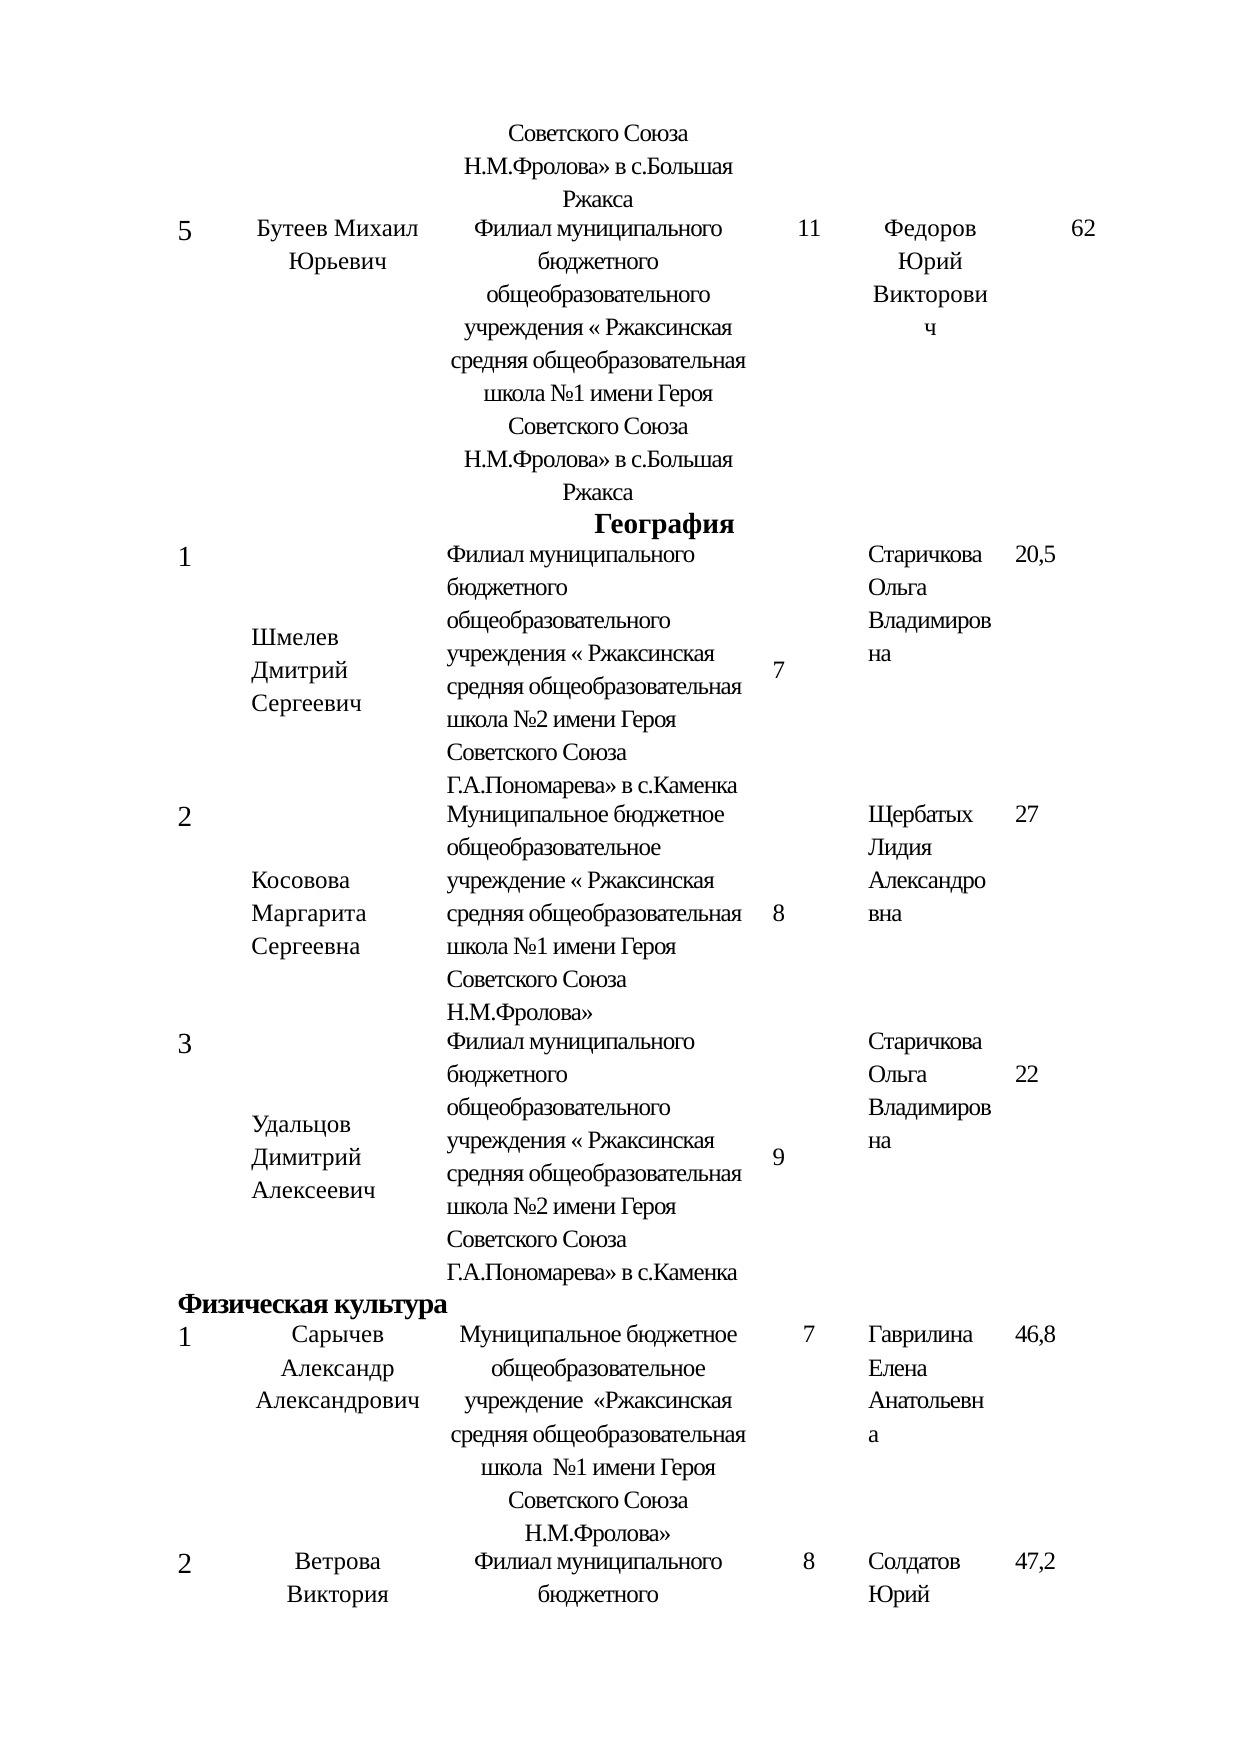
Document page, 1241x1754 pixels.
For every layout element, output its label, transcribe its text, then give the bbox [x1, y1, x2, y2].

table_cell Солдатов Юрий [857, 1546, 1004, 1608]
table_cell 46,8 [1004, 1320, 1163, 1546]
table_cell [166, 118, 240, 213]
table_cell Филиал муниципального бюджетного общеобразовательного учреждения « Ржаксинская средняя общеобразовательная школа №1 имени Героя Советского Союза Н.М.Фролова» в с.Большая Ржакса [435, 213, 761, 506]
table_cell 8 [761, 799, 857, 1026]
table_cell [761, 118, 857, 213]
table_cell Ветрова Виктория [240, 1546, 435, 1608]
table_cell 20,5 [1004, 539, 1163, 799]
table_cell Муниципальное бюджетное общеобразовательное учреждение «Ржаксинская средняя общеобразовательная школа №1 имени Героя Советского Союза Н.М.Фролова» [435, 1320, 761, 1546]
table_cell География [166, 506, 1163, 539]
table_cell [857, 118, 1004, 213]
table_cell 22 [1004, 1026, 1163, 1286]
table_cell 47,2 [1004, 1546, 1163, 1608]
table_cell 3 [166, 1026, 240, 1286]
table_cell 9 [761, 1026, 857, 1286]
table_cell Старичкова Ольга Владимировна [857, 539, 1004, 799]
table_cell Муниципальное бюджетное общеобразовательное учреждение « Ржаксинская средняя общеобразовательная школа №1 имени Героя Советского Союза Н.М.Фролова» [435, 799, 761, 1026]
table_cell Щербатых Лидия Александровна [857, 799, 1004, 1026]
table_cell Филиал муниципального бюджетного общеобразовательного учреждения « Ржаксинская средняя общеобразовательная школа №2 имени Героя Советского Союза Г.А.Пономарева» в с.Каменка [435, 1026, 761, 1286]
table_cell 62 [1004, 213, 1163, 506]
table_cell Филиал муниципального бюджетного общеобразовательного учреждения « Ржаксинская средняя общеобразовательная школа №2 имени Героя Советского Союза Г.А.Пономарева» в с.Каменка [435, 539, 761, 799]
table_cell 7 [761, 1320, 857, 1546]
table_cell Филиал муниципального бюджетного [435, 1546, 761, 1608]
table_cell 11 [761, 213, 857, 506]
table_cell [240, 118, 435, 213]
table_cell 1 [166, 539, 240, 799]
table_cell Шмелев Дмитрий Сергеевич [240, 539, 435, 799]
table_cell 2 [166, 1546, 240, 1608]
table_cell Удальцов Димитрий Алексеевич [240, 1026, 435, 1286]
table_cell 7 [761, 539, 857, 799]
table_cell Советского Союза Н.М.Фролова» в с.Большая Ржакса [435, 118, 761, 213]
table_cell Физическая культура [166, 1286, 1163, 1319]
table_cell 27 [1004, 799, 1163, 1026]
table_cell Федоров Юрий Викторович [857, 213, 1004, 506]
table_cell Косовова Маргарита Сергеевна [240, 799, 435, 1026]
table_cell 5 [166, 213, 240, 506]
table_cell Старичкова Ольга Владимировна [857, 1026, 1004, 1286]
table_cell 2 [166, 799, 240, 1026]
table_cell Гаврилина Елена Анатольевна [857, 1320, 1004, 1546]
table_cell [1004, 118, 1163, 213]
table_cell 1 [166, 1320, 240, 1546]
table_cell Сарычев Александр Александрович [240, 1320, 435, 1546]
table_cell 8 [761, 1546, 857, 1608]
table_cell Бутеев Михаил Юрьевич [240, 213, 435, 506]
